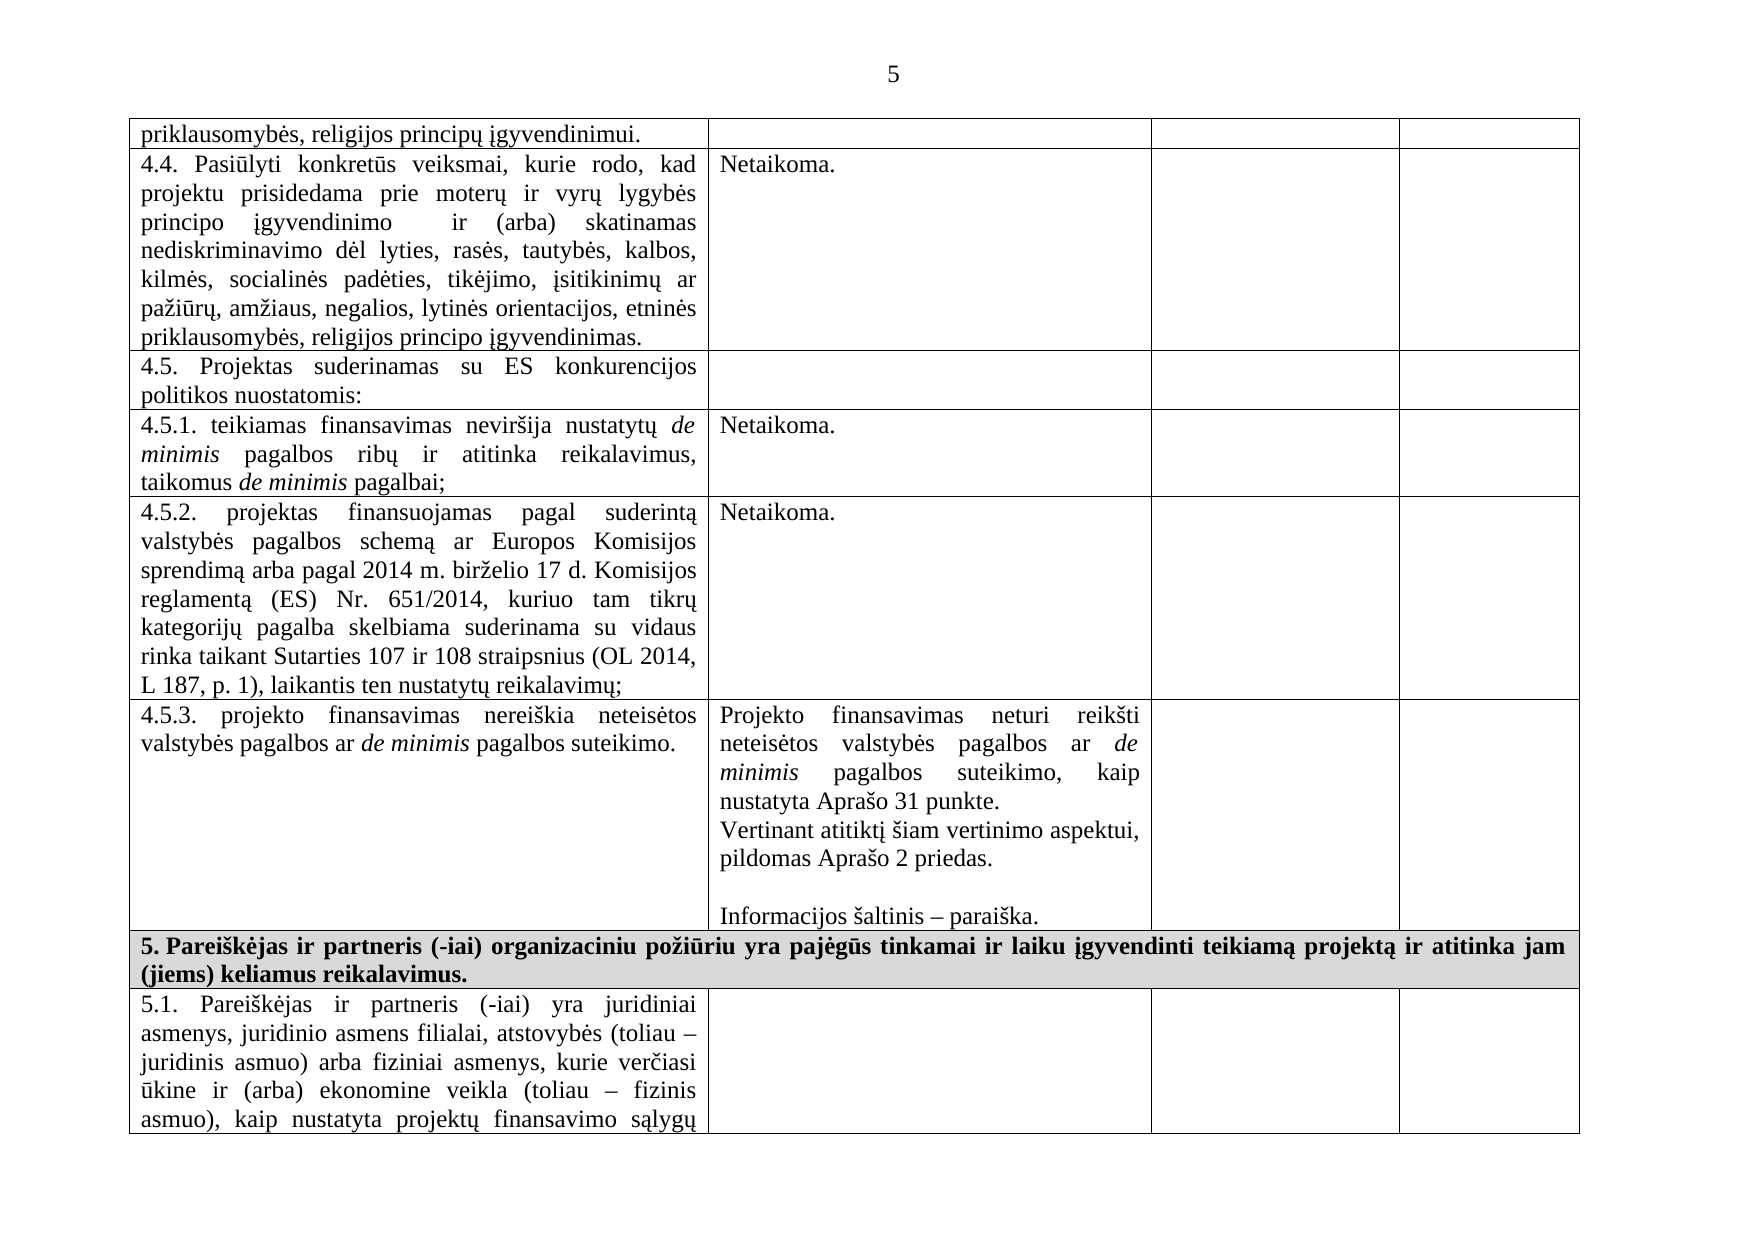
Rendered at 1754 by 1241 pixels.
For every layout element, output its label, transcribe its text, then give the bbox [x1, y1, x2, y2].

table_cell [1152, 119, 1399, 148]
table_cell 5. Pareiškėjas ir partneris (-iai) organizaciniu požiūriu yra pajėgūs tinkamai ir laiku įgyvendinti teikiamą projektą ir atitinka jam (jiems) keliamus reikalavimus. [130, 931, 1579, 988]
table_cell [1400, 410, 1579, 496]
table_cell Netaikoma. [709, 410, 1151, 496]
table_cell 4.4. Pasiūlyti konkretūs veiksmai, kurie rodo, kad projektu prisidedama prie moterų ir vyrų lygybės principo įgyvendinimo ir (arba) skatinamas nediskriminavimo dėl lyties, rasės, tautybės, kalbos, kilmės, socialinės padėties, tikėjimo, įsitikinimų ar pažiūrų, amžiaus, negalios, lytinės orientacijos, etninės priklausomybės, religijos principo įgyvendinimas. [130, 149, 708, 350]
table_cell [1152, 700, 1399, 930]
table_cell [1400, 700, 1579, 930]
table_cell [1152, 410, 1399, 496]
table_cell 4.5.1. teikiamas finansavimas neviršija nustatytų de minimis pagalbos ribų ir atitinka reikalavimus, taikomus de minimis pagalbai; [130, 410, 708, 496]
table_cell [1400, 149, 1579, 350]
table_cell [709, 119, 1151, 148]
table_cell 4.5.2. projektas finansuojamas pagal suderintą valstybės pagalbos schemą ar Europos Komisijos sprendimą arba pagal 2014 m. birželio 17 d. Komisijos reglamentą (ES) Nr. 651/2014, kuriuo tam tikrų kategorijų pagalba skelbiama suderinama su vidaus rinka taikant Sutarties 107 ir 108 straipsnius (OL 2014, L 187, p. 1), laikantis ten nustatytų reikalavimų; [130, 497, 708, 699]
table_cell [1400, 497, 1579, 699]
table_cell Netaikoma. [709, 149, 1151, 350]
table_cell [1400, 119, 1579, 148]
table_cell [1152, 149, 1399, 350]
table_cell Projekto finansavimas neturi reikšti neteisėtos valstybės pagalbos ar de minimis pagalbos suteikimo, kaip nustatyta Aprašo 31 punkte. Vertinant atitiktį šiam vertinimo aspektui, pildomas Aprašo 2 priedas. Informacijos šaltinis – paraiška. [709, 700, 1151, 930]
table_cell [1152, 989, 1399, 1133]
table_cell 4.5. Projektas suderinamas su ES konkurencijos politikos nuostatomis: [130, 351, 708, 409]
table_cell [1400, 989, 1579, 1133]
table_cell [1152, 351, 1399, 409]
table_cell Netaikoma. [709, 497, 1151, 699]
table_cell priklausomybės, religijos principų įgyvendinimui. [130, 119, 708, 148]
table_cell [1400, 351, 1579, 409]
table_cell 4.5.3. projekto finansavimas nereiškia neteisėtos valstybės pagalbos ar de minimis pagalbos suteikimo. [130, 700, 708, 930]
table_cell [1152, 497, 1399, 699]
table_cell [709, 989, 1151, 1133]
table_cell [709, 351, 1151, 409]
table_cell 5.1. Pareiškėjas ir partneris (-iai) yra juridiniai asmenys, juridinio asmens filialai, atstovybės (toliau – juridinis asmuo) arba fiziniai asmenys, kurie verčiasi ūkine ir (arba) ekonomine veikla (toliau – fizinis asmuo), kaip nustatyta projektų finansavimo sąlygų [130, 989, 708, 1133]
